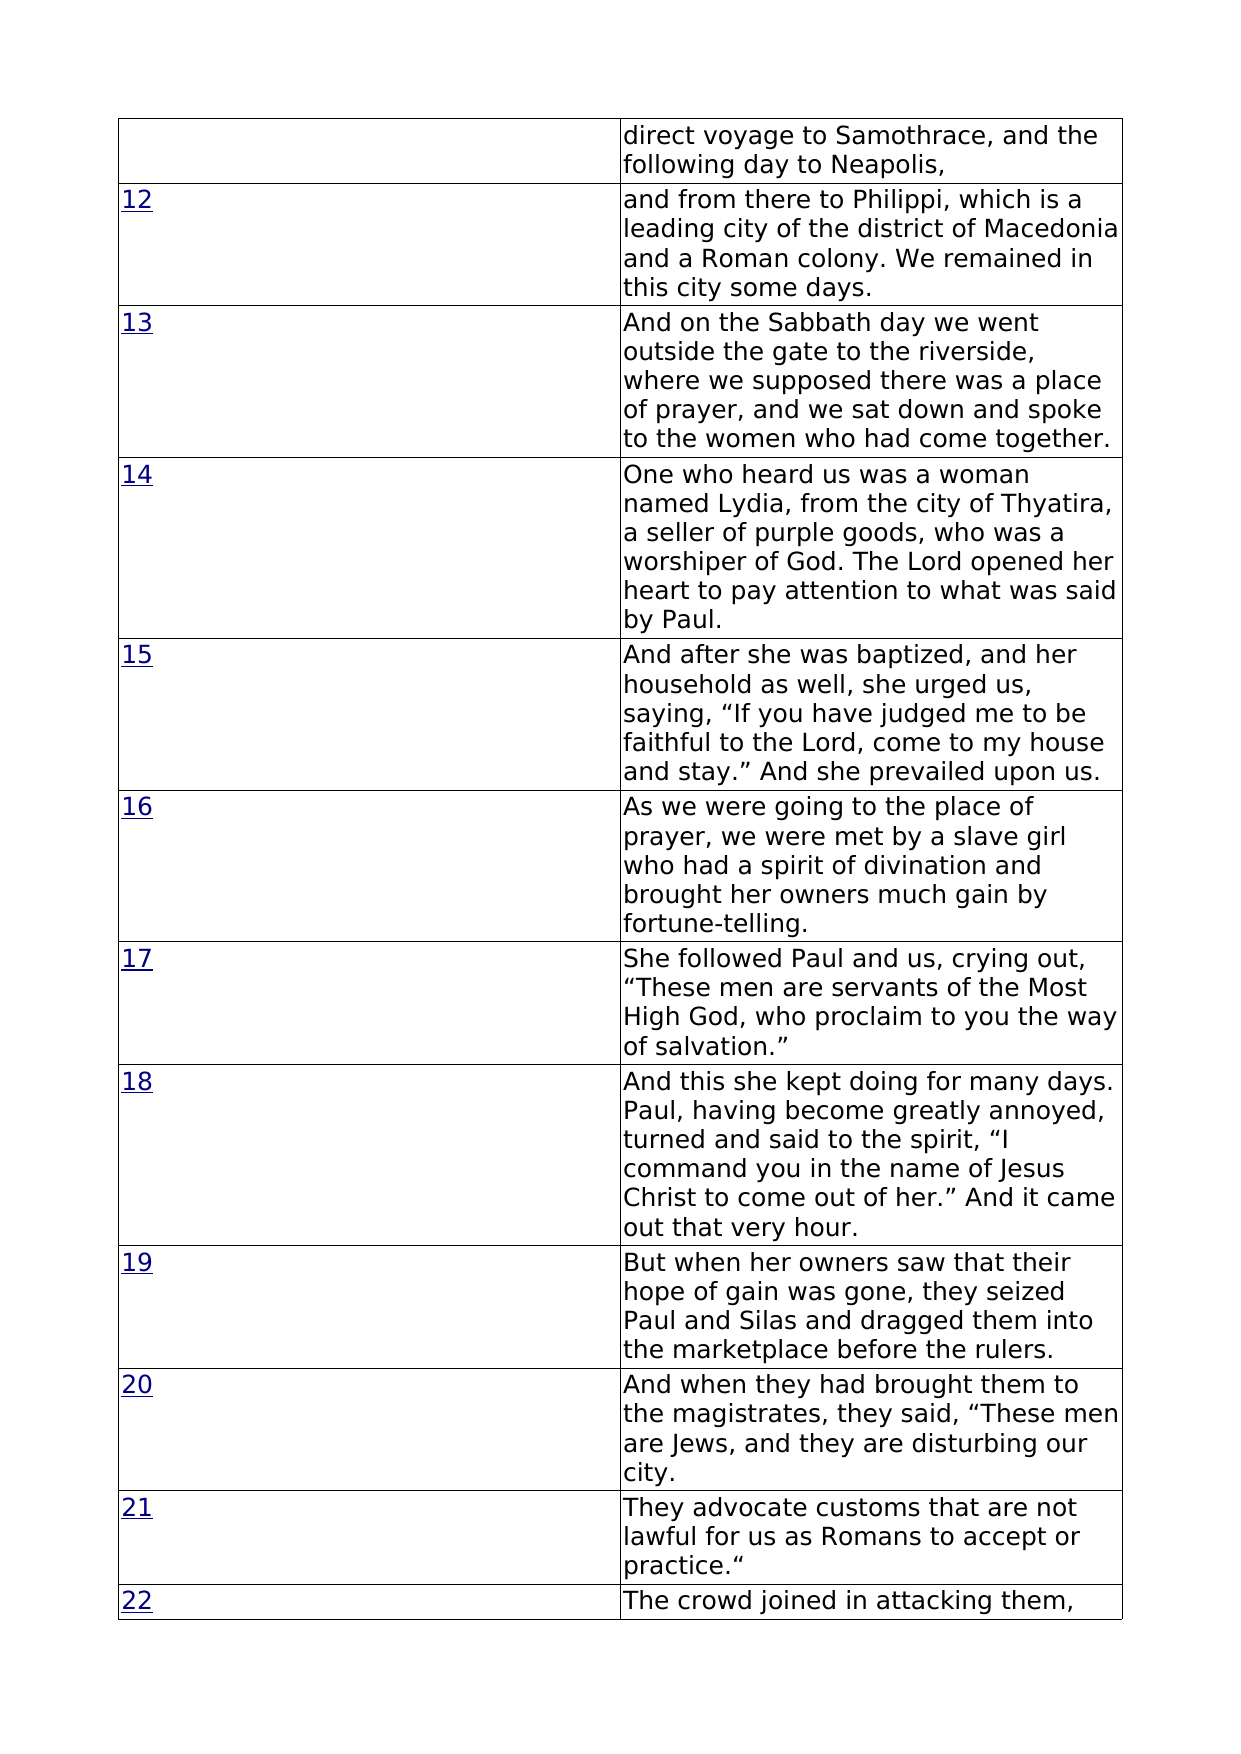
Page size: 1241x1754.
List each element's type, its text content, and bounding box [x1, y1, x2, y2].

table_cell 13 [119, 306, 620, 457]
table_cell 22 [119, 1585, 620, 1618]
table_cell and from there to Philippi, which is a leading city of the district of Macedonia and a Roman colony. We remained in this city some days. [621, 184, 1122, 305]
table_cell [119, 119, 620, 182]
table_cell And this she kept doing for many days. Paul, having become greatly annoyed, turned and said to the spirit, “I command you in the name of Jesus Christ to come out of her.” And it came out that very hour. [621, 1065, 1122, 1245]
table_cell And after she was baptized, and her household as well, she urged us, saying, “If you have judged me to be faithful to the Lord, come to my house and stay.” And she prevailed upon us. [621, 639, 1122, 789]
table_cell As we were going to the place of prayer, we were met by a slave girl who had a spirit of divination and brought her owners much gain by fortune-telling. [621, 791, 1122, 941]
table_cell 19 [119, 1246, 620, 1367]
table_cell 12 [119, 184, 620, 305]
table_cell But when her owners saw that their hope of gain was gone, they seized Paul and Silas and dragged them into the marketplace before the rulers. [621, 1246, 1122, 1367]
table_cell 16 [119, 791, 620, 941]
table_cell 14 [119, 458, 620, 638]
table_cell 21 [119, 1491, 620, 1583]
table_cell They advocate customs that are not lawful for us as Romans to accept or practice.“ [621, 1491, 1122, 1583]
table_cell 15 [119, 639, 620, 789]
table_cell One who heard us was a woman named Lydia, from the city of Thyatira, a seller of purple goods, who was a worshiper of God. The Lord opened her heart to pay attention to what was said by Paul. [621, 458, 1122, 638]
table_cell direct voyage to Samothrace, and the following day to Neapolis, [621, 119, 1122, 182]
table_cell She followed Paul and us, crying out, “These men are servants of the Most High God, who proclaim to you the way of salvation.” [621, 942, 1122, 1064]
table_cell And when they had brought them to the magistrates, they said, “These men are Jews, and they are disturbing our city. [621, 1369, 1122, 1490]
table_cell And on the Sabbath day we went outside the gate to the riverside, where we supposed there was a place of prayer, and we sat down and spoke to the women who had come together. [621, 306, 1122, 457]
table_cell The crowd joined in attacking them, [621, 1585, 1122, 1618]
table_cell 18 [119, 1065, 620, 1245]
table_cell 17 [119, 942, 620, 1064]
table_cell 20 [119, 1369, 620, 1490]
